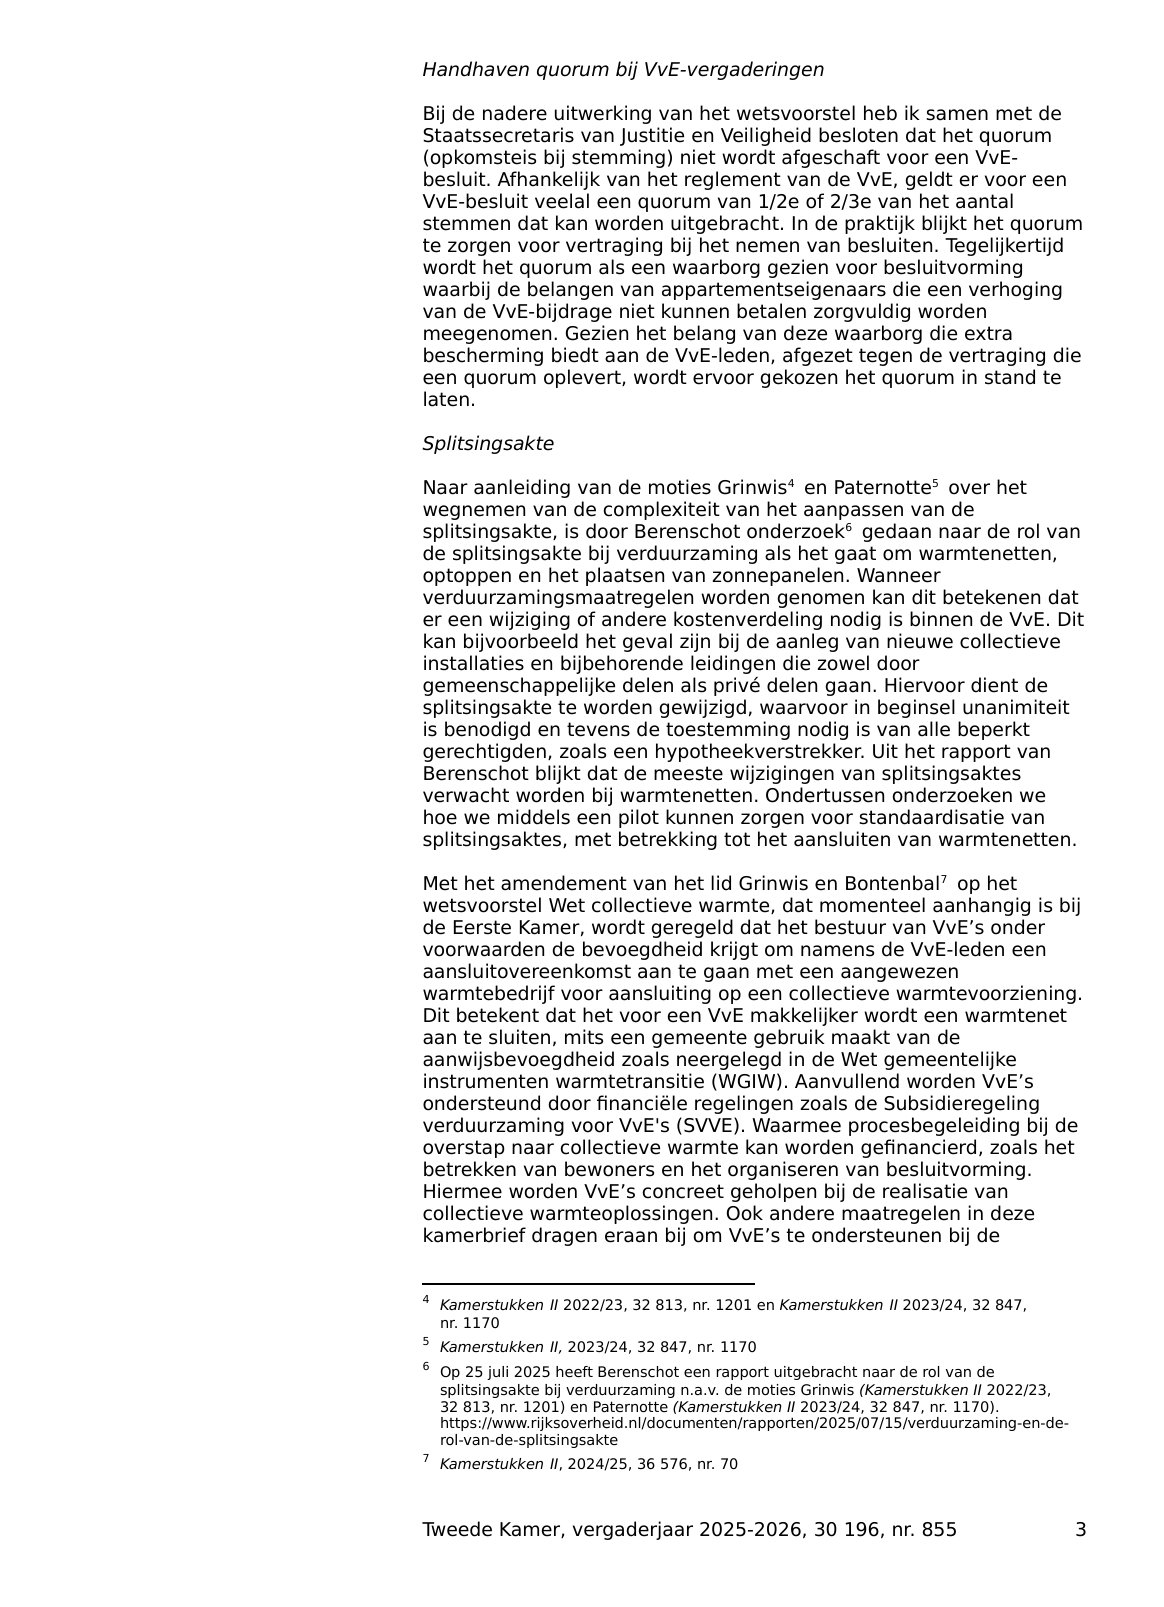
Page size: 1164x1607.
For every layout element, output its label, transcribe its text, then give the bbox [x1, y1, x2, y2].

text Kamerstukken II, 2024/25, 36 576, nr. 70 [422, 1452, 1087, 1474]
text Naar aanleiding van de moties Grinwis en Paternotte over het wegnemen van de complexiteit van het aanpassen van de splitsingsakte, is door Berenschot onderzoek gedaan naar de rol van de splitsingsakte bij verduurzaming als het gaat om warmtenetten, optoppen en het plaatsen van zonnepanelen. Wanneer verduurzamingsmaatregelen worden genomen kan dit betekenen dat er een wijziging of andere kostenverdeling nodig is binnen de VvE. Dit kan bijvoorbeeld het geval zijn bij de aanleg van nieuwe collectieve installaties en bijbehorende leidingen die zowel door gemeenschappelijke delen als privé delen gaan. Hiervoor dient de splitsingsakte te worden gewijzigd, waarvoor in beginsel unanimiteit is benodigd en tevens de toestemming nodig is van alle beperkt gerechtigden, zoals een hypotheekverstrekker. Uit het rapport van Berenschot blijkt dat de meeste wijzigingen van splitsingsaktes verwacht worden bij warmtenetten. Ondertussen onderzoeken we hoe we middels een pilot kunnen zorgen voor standaardisatie van splitsingsaktes, met betrekking tot het aansluiten van warmtenetten. [422, 477, 1087, 851]
subtitle Handhaven quorum bij VvE-vergaderingen [422, 59, 1087, 81]
text Kamerstukken II, 2023/24, 32 847, nr. 1170 [422, 1335, 1087, 1357]
text Bij de nadere uitwerking van het wetsvoorstel heb ik samen met de Staatssecretaris van Justitie en Veiligheid besloten dat het quorum (opkomsteis bij stemming) niet wordt afgeschaft voor een VvE-besluit. Afhankelijk van het reglement van de VvE, geldt er voor een VvE-besluit veelal een quorum van 1/2e of 2/3e van het aantal stemmen dat kan worden uitgebracht. In de praktijk blijkt het quorum te zorgen voor vertraging bij het nemen van besluiten. Tegelijkertijd wordt het quorum als een waarborg gezien voor besluitvorming waarbij de belangen van appartementseigenaars die een verhoging van de VvE-bijdrage niet kunnen betalen zorgvuldig worden meegenomen. Gezien het belang van deze waarborg die extra bescherming biedt aan de VvE-leden, afgezet tegen de vertraging die een quorum oplevert, wordt ervoor gekozen het quorum in stand te laten. [422, 103, 1087, 411]
subtitle Splitsingsakte [422, 433, 1087, 455]
text Met het amendement van het lid Grinwis en Bontenbal op het wetsvoorstel Wet collectieve warmte, dat momenteel aanhangig is bij de Eerste Kamer, wordt geregeld dat het bestuur van VvE’s onder voorwaarden de bevoegdheid krijgt om namens de VvE-leden een aansluitovereenkomst aan te gaan met een aangewezen warmtebedrijf voor aansluiting op een collectieve warmtevoorziening. Dit betekent dat het voor een VvE makkelijker wordt een warmtenet aan te sluiten, mits een gemeente gebruik maakt van de aanwijsbevoegdheid zoals neergelegd in de Wet gemeentelijke instrumenten warmtetransitie (WGIW). Aanvullend worden VvE’s ondersteund door financiële regelingen zoals de Subsidieregeling verduurzaming voor VvE's (SVVE). Waarmee procesbegeleiding bij de overstap naar collectieve warmte kan worden gefinancierd, zoals het betrekken van bewoners en het organiseren van besluitvorming. Hiermee worden VvE’s concreet geholpen bij de realisatie van collectieve warmteoplossingen. Ook andere maatregelen in deze kamerbrief dragen eraan bij om VvE’s te ondersteunen bij de [422, 873, 1087, 1247]
text Op 25 juli 2025 heeft Berenschot een rapport uitgebracht naar de rol van de splitsingsakte bij verduurzaming n.a.v. de moties Grinwis (Kamerstukken II 2022/23, 32 813, nr. 1201) en Paternotte (Kamerstukken II 2023/24, 32 847, nr. 1170). https://www.rijksoverheid.nl/documenten/rapporten/2025/07/15/verduurzaming-en-de-rol-van-de-splitsingsakte [422, 1360, 1087, 1449]
text Kamerstukken II 2022/23, 32 813, nr. 1201 en Kamerstukken II 2023/24, 32 847, nr. 1170 [422, 1293, 1087, 1332]
